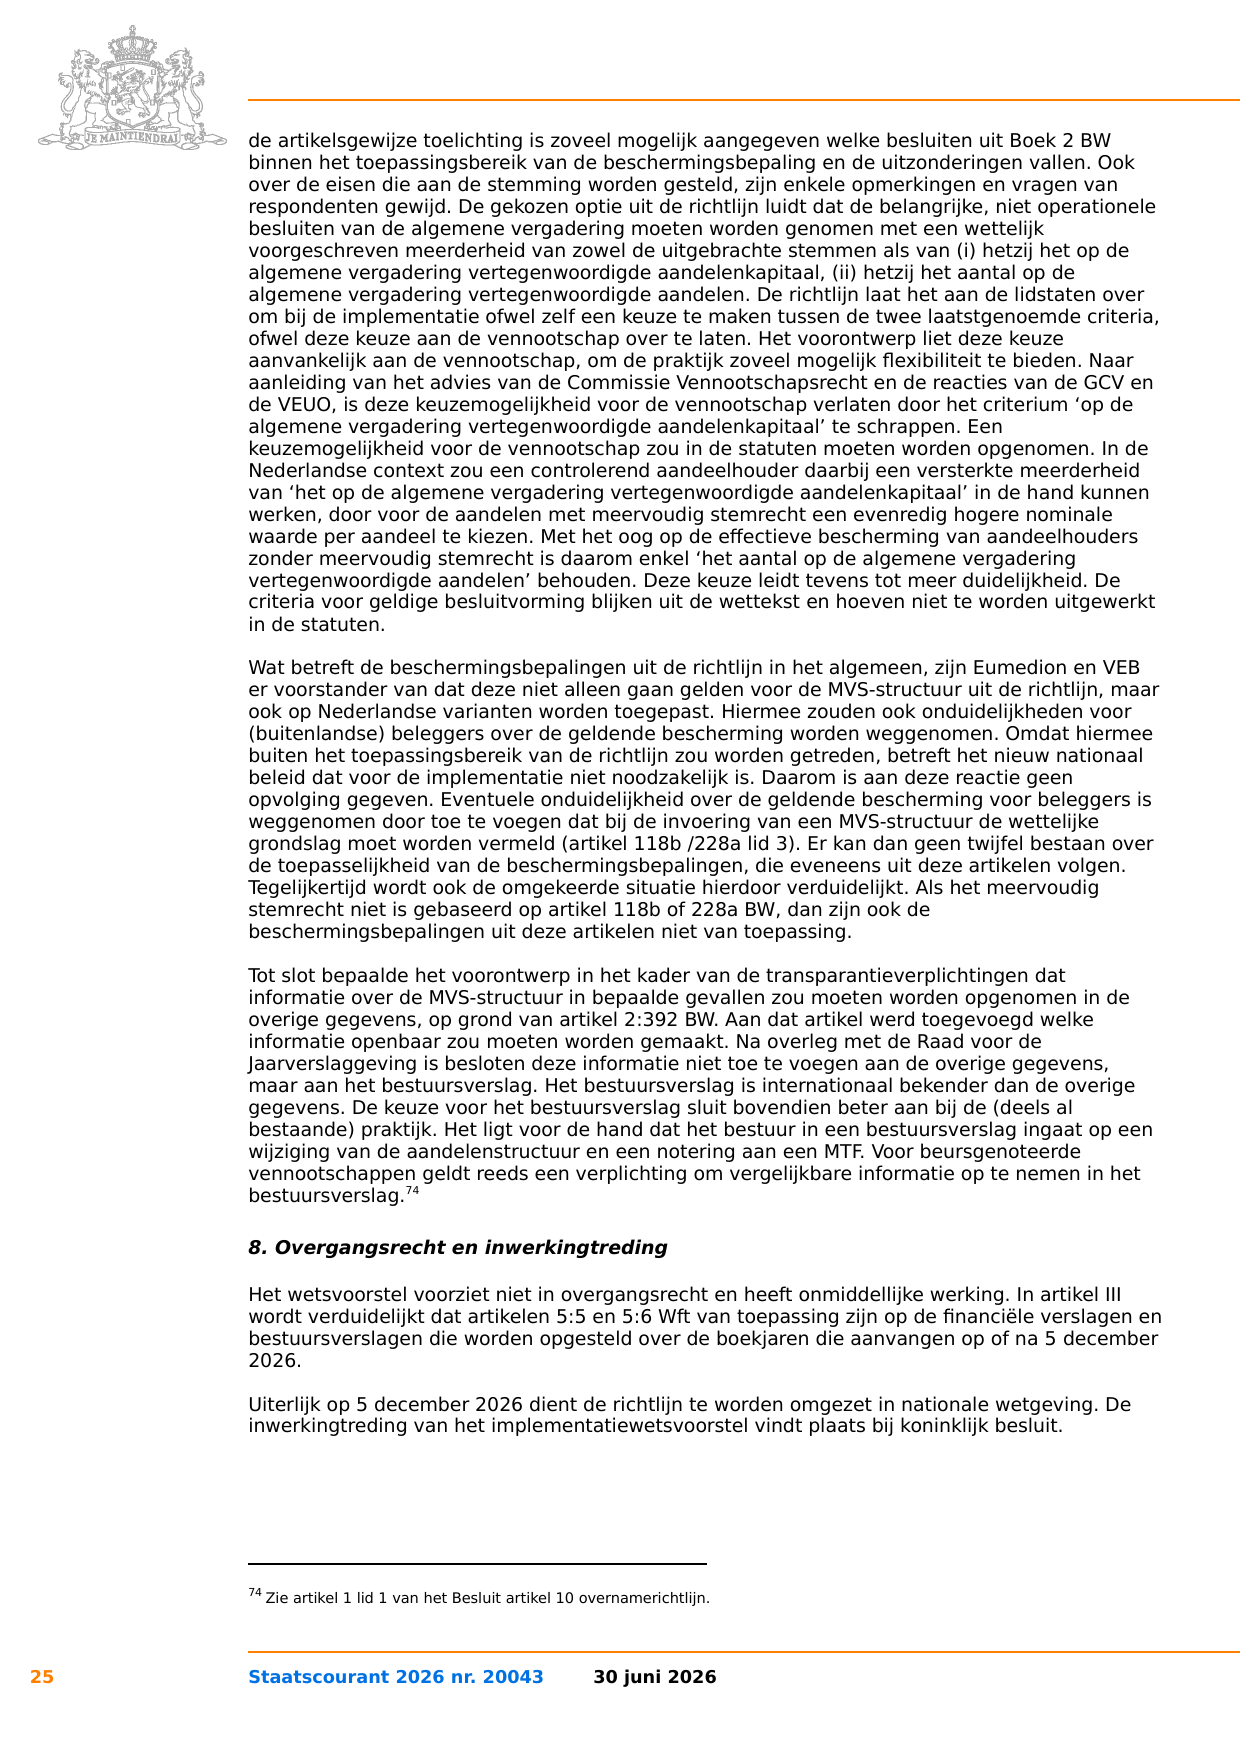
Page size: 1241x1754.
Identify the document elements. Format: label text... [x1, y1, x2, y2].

subtitle 8. Overgangsrecht en inwerkingtreding [248, 1237, 1163, 1259]
picture [38, 25, 227, 150]
text Het wetsvoorstel voorziet niet in overgangsrecht en heeft onmiddellijke werking. In artikel III wordt verduidelijkt dat artikelen 5:5 en 5:6 Wft van toepassing zijn op de financiële verslagen en bestuursverslagen die worden opgesteld over de boekjaren die aanvangen op of na 5 december 2026. [248, 1284, 1163, 1372]
text Wat betreft de beschermingsbepalingen uit de richtlijn in het algemeen, zijn Eumedion en VEB er voorstander van dat deze niet alleen gaan gelden voor de MVS-structuur uit de richtlijn, maar ook op Nederlandse varianten worden toegepast. Hiermee zouden ook onduidelijkheden voor (buitenlandse) beleggers over de geldende bescherming worden weggenomen. Omdat hiermee buiten het toepassingsbereik van de richtlijn zou worden getreden, betreft het nieuw nationaal beleid dat voor de implementatie niet noodzakelijk is. Daarom is aan deze reactie geen opvolging gegeven. Eventuele onduidelijkheid over de geldende bescherming voor beleggers is weggenomen door toe te voegen dat bij de invoering van een MVS-structuur de wettelijke grondslag moet worden vermeld (artikel 118b /228a lid 3). Er kan dan geen twijfel bestaan over de toepasselijkheid van de beschermingsbepalingen, die eveneens uit deze artikelen volgen. Tegelijkertijd wordt ook de omgekeerde situatie hierdoor verduidelijkt. Als het meervoudig stemrecht niet is gebaseerd op artikel 118b of 228a BW, dan zijn ook de beschermingsbepalingen uit deze artikelen niet van toepassing. [248, 657, 1163, 943]
text Uiterlijk op 5 december 2026 dient de richtlijn te worden omgezet in nationale wetgeving. De inwerkingtreding van het implementatiewetsvoorstel vindt plaats bij koninklijk besluit. [248, 1393, 1163, 1437]
text de artikelsgewijze toelichting is zoveel mogelijk aangegeven welke besluiten uit Boek 2 BW binnen het toepassingsbereik van de beschermingsbepaling en de uitzonderingen vallen. Ook over de eisen die aan de stemming worden gesteld, zijn enkele opmerkingen en vragen van respondenten gewijd. De gekozen optie uit de richtlijn luidt dat de belangrijke, niet operationele besluiten van de algemene vergadering moeten worden genomen met een wettelijk voorgeschreven meerderheid van zowel de uitgebrachte stemmen als van (i) hetzij het op de algemene vergadering vertegenwoordigde aandelenkapitaal, (ii) hetzij het aantal op de algemene vergadering vertegenwoordigde aandelen. De richtlijn laat het aan de lidstaten over om bij de implementatie ofwel zelf een keuze te maken tussen de twee laatstgenoemde criteria, ofwel deze keuze aan de vennootschap over te laten. Het voorontwerp liet deze keuze aanvankelijk aan de vennootschap, om de praktijk zoveel mogelijk flexibiliteit te bieden. Naar aanleiding van het advies van de Commissie Vennootschapsrecht en de reacties van de GCV en de VEUO, is deze keuzemogelijkheid voor de vennootschap verlaten door het criterium ‘op de algemene vergadering vertegenwoordigde aandelenkapitaal’ te schrappen. Een keuzemogelijkheid voor de vennootschap zou in de statuten moeten worden opgenomen. In de Nederlandse context zou een controlerend aandeelhouder daarbij een versterkte meerderheid van ‘het op de algemene vergadering vertegenwoordigde aandelenkapitaal’ in de hand kunnen werken, door voor de aandelen met meervoudig stemrecht een evenredig hogere nominale waarde per aandeel te kiezen. Met het oog op de effectieve bescherming van aandeelhouders zonder meervoudig stemrecht is daarom enkel ‘het aantal op de algemene vergadering vertegenwoordigde aandelen’ behouden. Deze keuze leidt tevens tot meer duidelijkheid. De criteria voor geldige besluitvorming blijken uit de wettekst en hoeven niet te worden uitgewerkt in de statuten. [248, 130, 1163, 635]
text Tot slot bepaalde het voorontwerp in het kader van de transparantieverplichtingen dat informatie over de MVS-structuur in bepaalde gevallen zou moeten worden opgenomen in de overige gegevens, op grond van artikel 2:392 BW. Aan dat artikel werd toegevoegd welke informatie openbaar zou moeten worden gemaakt. Na overleg met de Raad voor de Jaarverslaggeving is besloten deze informatie niet toe te voegen aan de overige gegevens, maar aan het bestuursverslag. Het bestuursverslag is internationaal bekender dan de overige gegevens. De keuze voor het bestuursverslag sluit bovendien beter aan bij de (deels al bestaande) praktijk. Het ligt voor de hand dat het bestuur in een bestuursverslag ingaat op een wijziging van de aandelenstructuur en een notering aan een MTF. Voor beursgenoteerde vennootschappen geldt reeds een verplichting om vergelijkbare informatie op te nemen in het bestuursverslag. [248, 965, 1163, 1207]
text Zie artikel 1 lid 1 van het Besluit artikel 10 overnamerichtlijn. [248, 1586, 1163, 1608]
